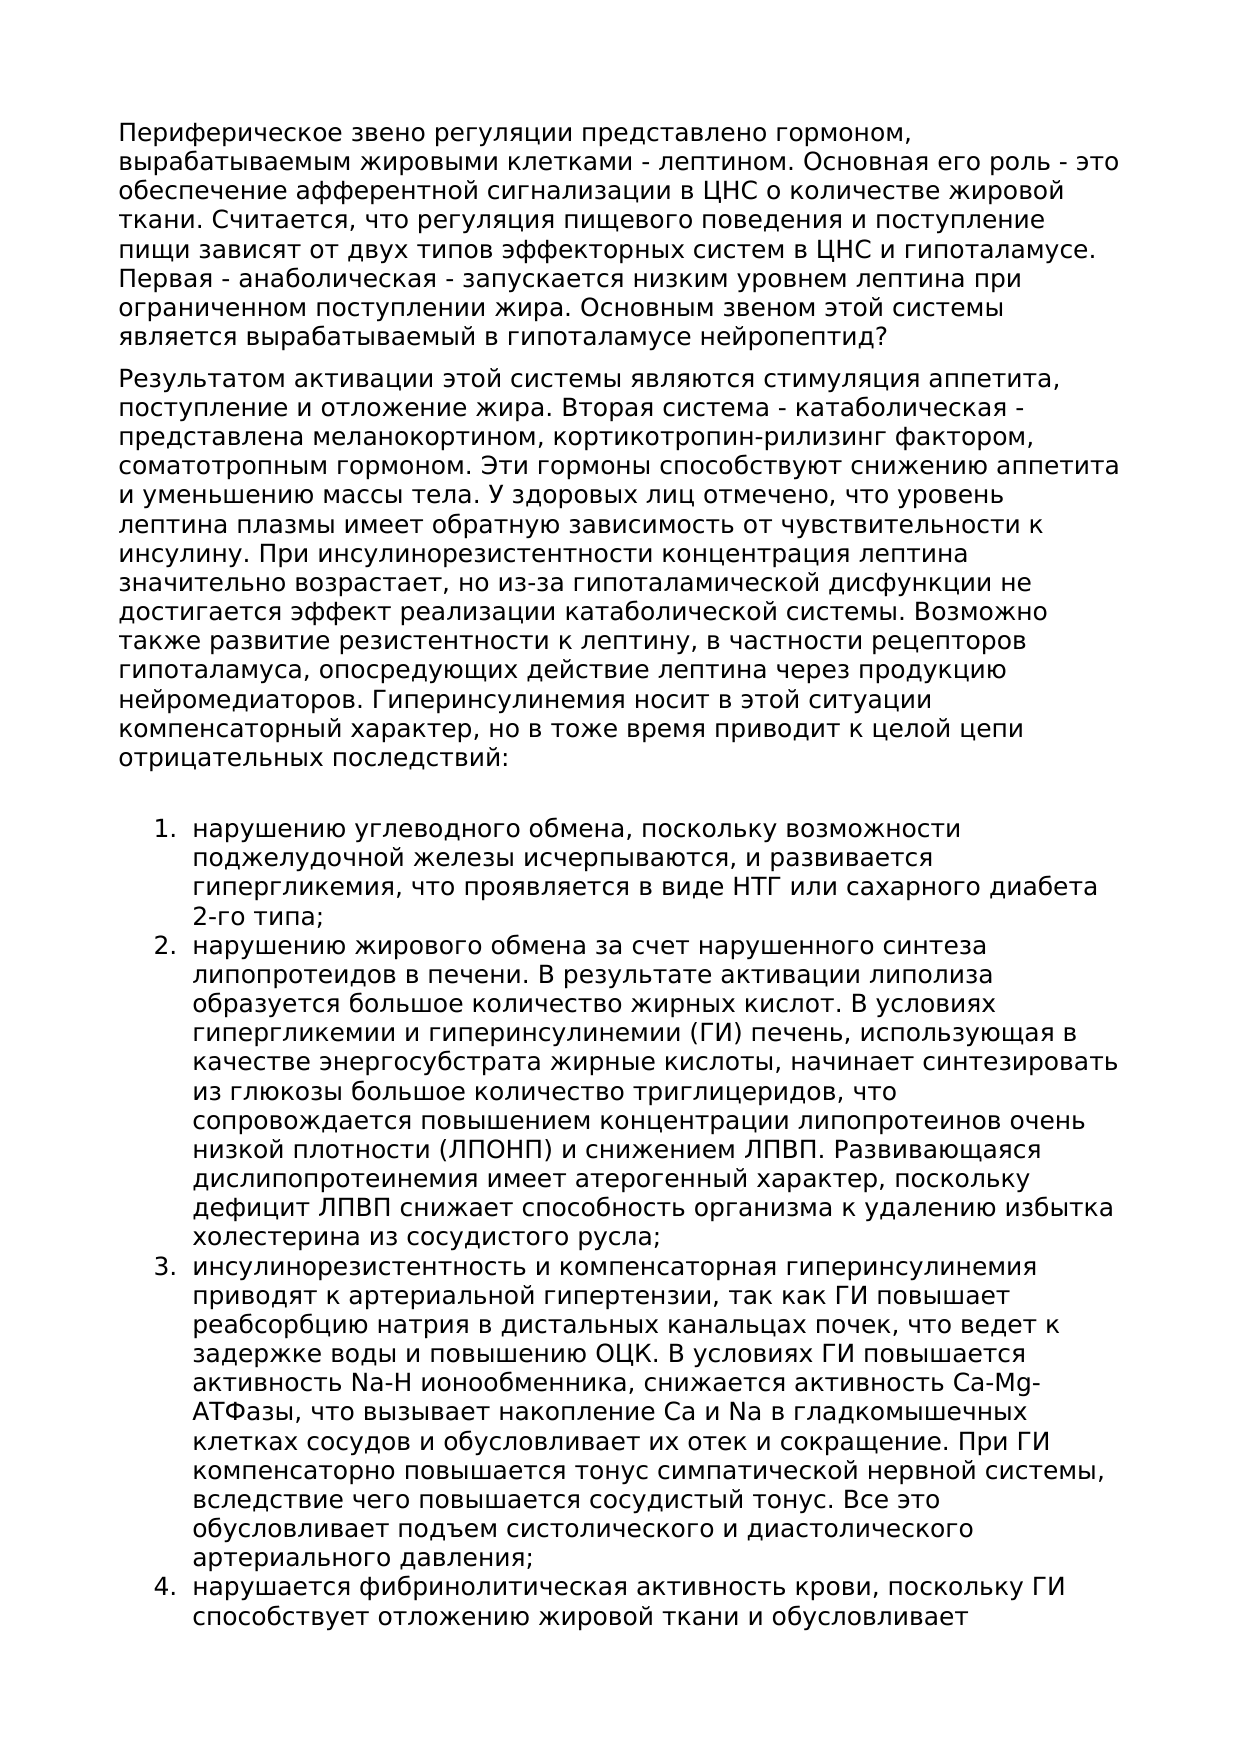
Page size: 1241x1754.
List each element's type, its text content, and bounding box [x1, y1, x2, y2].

text Результатом активации этой системы являются стимуляция аппетита, поступление и отложение жира. Вторая система - катаболическая - представлена меланокортином, кортикотропин-рилизинг фактором, соматотропным гормоном. Эти гормоны способствуют снижению аппетита и уменьшению массы тела. У здоровых лиц отмечено, что уровень лептина плазмы имеет обратную зависимость от чувствительности к инсулину. При инсулинорезистентности концентрация лептина значительно возрастает, но из-за гипоталамической дисфункции не достигается эффект реализации катаболической системы. Возможно также развитие резистентности к лептину, в частности рецепторов гипоталамуса, опосредующих действие лептина через продукцию нейромедиаторов. Гиперинсулинемия носит в этой ситуации компенсаторный характер, но в тоже время приводит к целой цепи отрицательных последствий: [118, 364, 1122, 772]
list инсулинорезистентность и компенсаторная гиперинсулинемия приводят к артериальной гипертензии, так как ГИ повышает реабсорбцию натрия в дистальных канальцах почек, что ведет к задержке воды и повышению ОЦК. В условиях ГИ повышается активность Na-H ионообменника, снижается активность Са-Мg-АТФазы, что вызывает накопление Са и Na в гладкомышечных клетках сосудов и обусловливает их отек и сокращение. При ГИ компенсаторно повышается тонус симпатической нервной системы, вследствие чего повышается сосудистый тонус. Все это обусловливает подъем систолического и диастолического артериального давления; [177, 1252, 1122, 1573]
list нарушается фибринолитическая активность крови, поскольку ГИ способствует отложению жировой ткани и обусловливает [177, 1573, 1122, 1631]
text Периферическое звено регуляции представлено гормоном, вырабатываемым жировыми клетками - лептином. Основная его роль - это обеспечение афферентной сигнализации в ЦНС о количестве жировой ткани. Считается, что регуляция пищевого поведения и поступление пищи зависят от двух типов эффекторных систем в ЦНС и гипоталамусе. Первая - анаболическая - запускается низким уровнем лептина при ограниченном поступлении жира. Основным звеном этой системы является вырабатываемый в гипоталамусе нейропептид? [118, 118, 1122, 351]
list нарушению углеводного обмена, поскольку возможности поджелудочной железы исчерпываются, и развивается гипергликемия, что проявляется в виде НТГ или сахарного диабета 2-го типа; [177, 814, 1122, 931]
list нарушению жирового обмена за счет нарушенного синтеза липопротеидов в печени. В результате активации липолиза образуется большое количество жирных кислот. В условиях гипергликемии и гиперинсулинемии (ГИ) печень, использующая в качестве энергосубстрата жирные кислоты, начинает синтезировать из глюкозы большое количество триглицеридов, что сопровождается повышением концентрации липопротеинов очень низкой плотности (ЛПОНП) и снижением ЛПВП. Развивающаяся дислипопротеинемия имеет атерогенный характер, поскольку дефицит ЛПВП снижает способность организма к удалению избытка холестерина из сосудистого русла; [177, 931, 1122, 1252]
